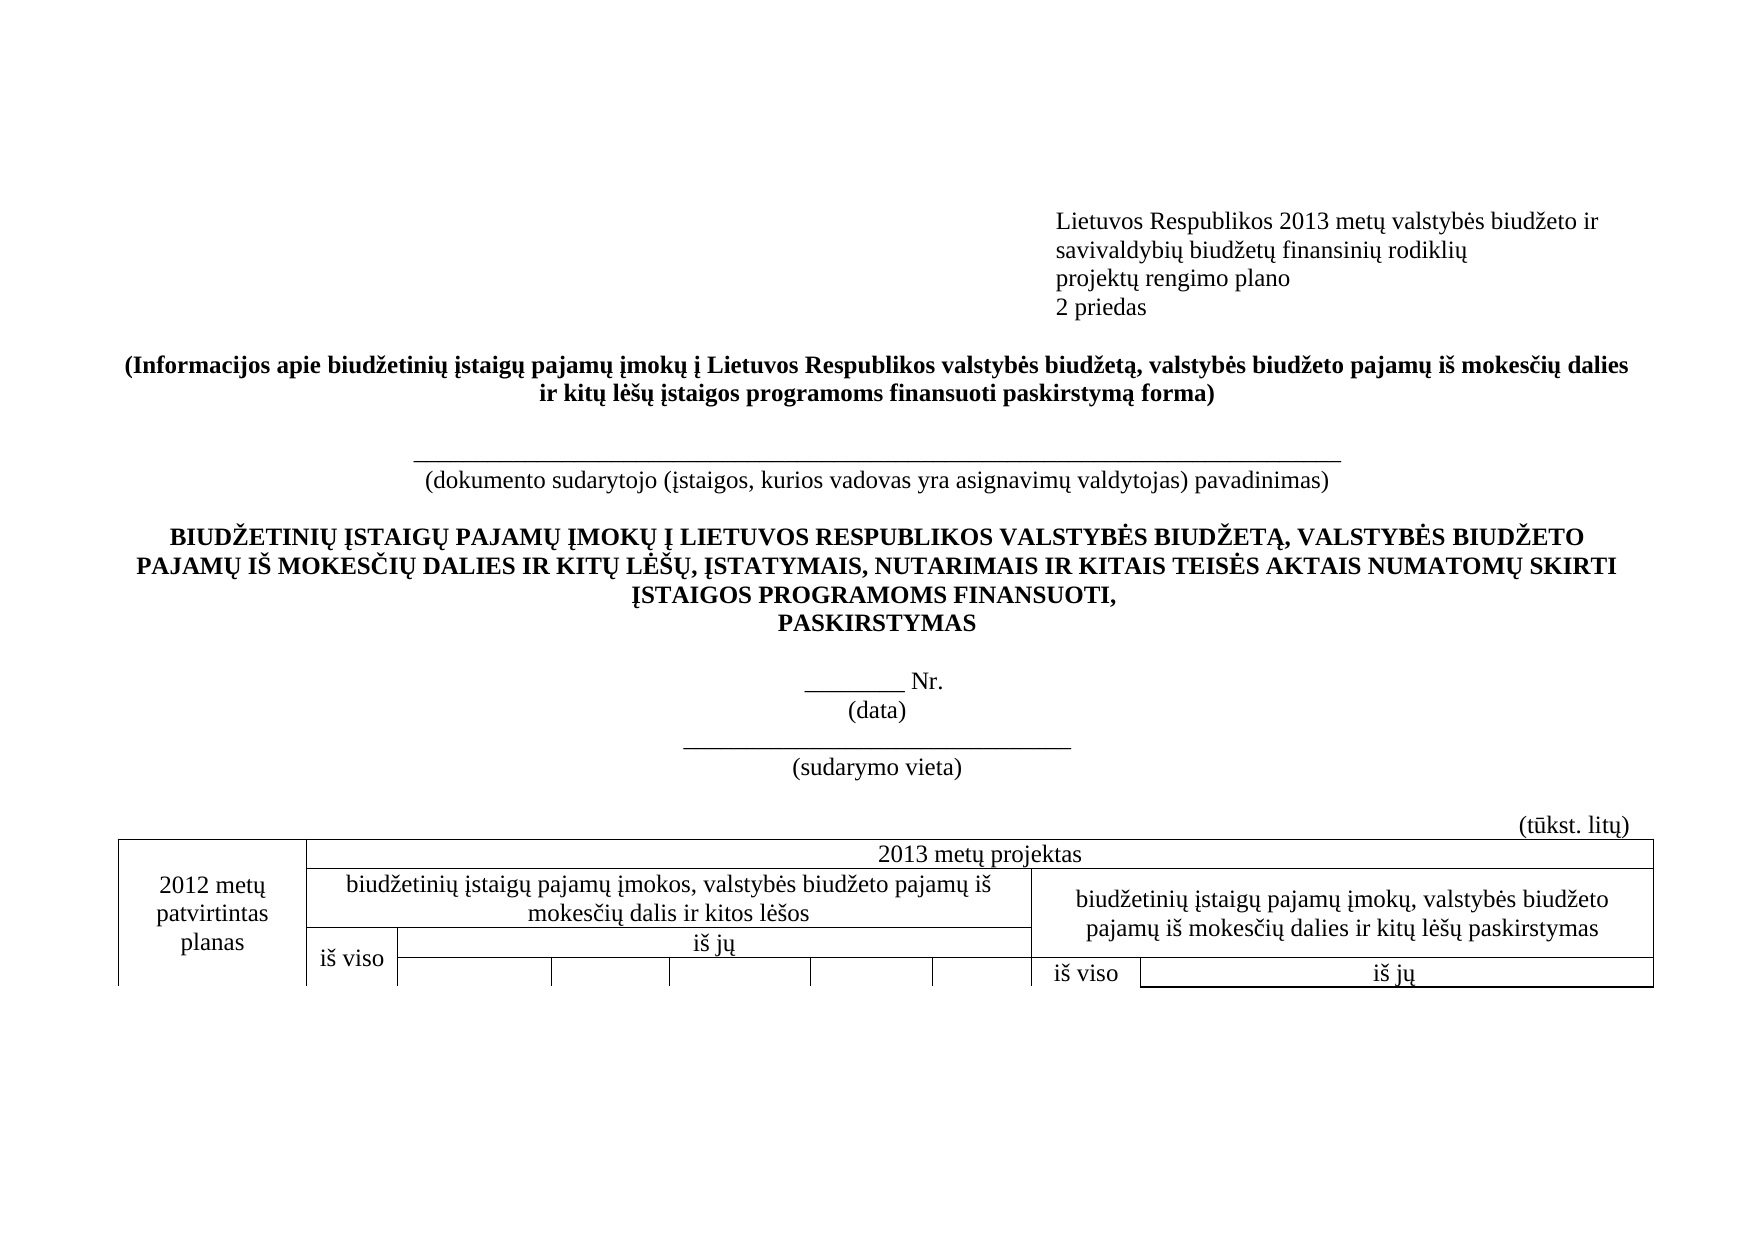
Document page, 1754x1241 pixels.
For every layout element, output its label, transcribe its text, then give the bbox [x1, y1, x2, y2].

table_cell [552, 958, 669, 986]
text savivaldybių biudžetų finansinių rodiklių [1056, 235, 1636, 263]
table_cell iš jų [1141, 958, 1653, 986]
table_cell [670, 958, 810, 986]
text (sudarymo vieta) [118, 752, 1636, 781]
text Lietuvos Respublikos 2013 metų valstybės biudžeto ir [1056, 206, 1636, 235]
table_cell iš jų [398, 928, 1031, 957]
text PASKIRSTYMAS [118, 608, 1636, 637]
table_cell biudžetinių įstaigų pajamų įmokų, valstybės biudžeto pajamų iš mokesčių dalies ir kitų lėšų paskirstymas [1032, 869, 1653, 957]
table_cell [933, 958, 1031, 986]
table_cell [398, 958, 551, 986]
table_cell iš viso [1032, 958, 1140, 986]
table_cell iš viso [307, 928, 397, 986]
text ________ Nr. [118, 666, 1636, 695]
text projektų rengimo plano [1056, 263, 1636, 292]
text (dokumento sudarytojo (įstaigos, kurios vadovas yra asignavimų valdytojas) pavadinimas) [118, 465, 1636, 493]
text _______________________________ [118, 723, 1636, 752]
table_header 2013 metų projektas [307, 840, 1653, 868]
text BIUDŽETINIŲ ĮSTAIGŲ PAJAMŲ ĮMOKŲ Į Lietuvos Respublikos VALSTYBĖS BIUDŽETĄ, VALSTYBĖS BIUDŽETO PAJAMŲ IŠ MOKESČIŲ DALIES IR KITŲ LĖŠŲ, ĮSTATYMAIS, NUTARIMAIS IR KITAIS TEISĖS AKTAIS NUMATOMŲ SKIRTI ĮSTAIGOS PROGRAMOMS FINANSUOTI, [118, 522, 1636, 608]
text (data) [118, 695, 1636, 723]
table_header 2012 metų patvirtintas planas [119, 840, 306, 986]
text _ [118, 436, 1636, 465]
text (tūkst. litų) [118, 810, 1636, 838]
table_cell biudžetinių įstaigų pajamų įmokos, valstybės biudžeto pajamų iš mokesčių dalis ir kitos lėšos [307, 869, 1031, 927]
text (Informacijos apie biudžetinių įstaigų pajamų įmokų į Lietuvos Respublikos valstybės biudžetą, valstybės biudžeto pajamų iš mokesčių dalies ir kitų lėšų įstaigos programoms finansuoti paskirstymą forma) [118, 350, 1636, 407]
table_cell [811, 958, 932, 986]
text 2 priedas [1056, 292, 1636, 321]
